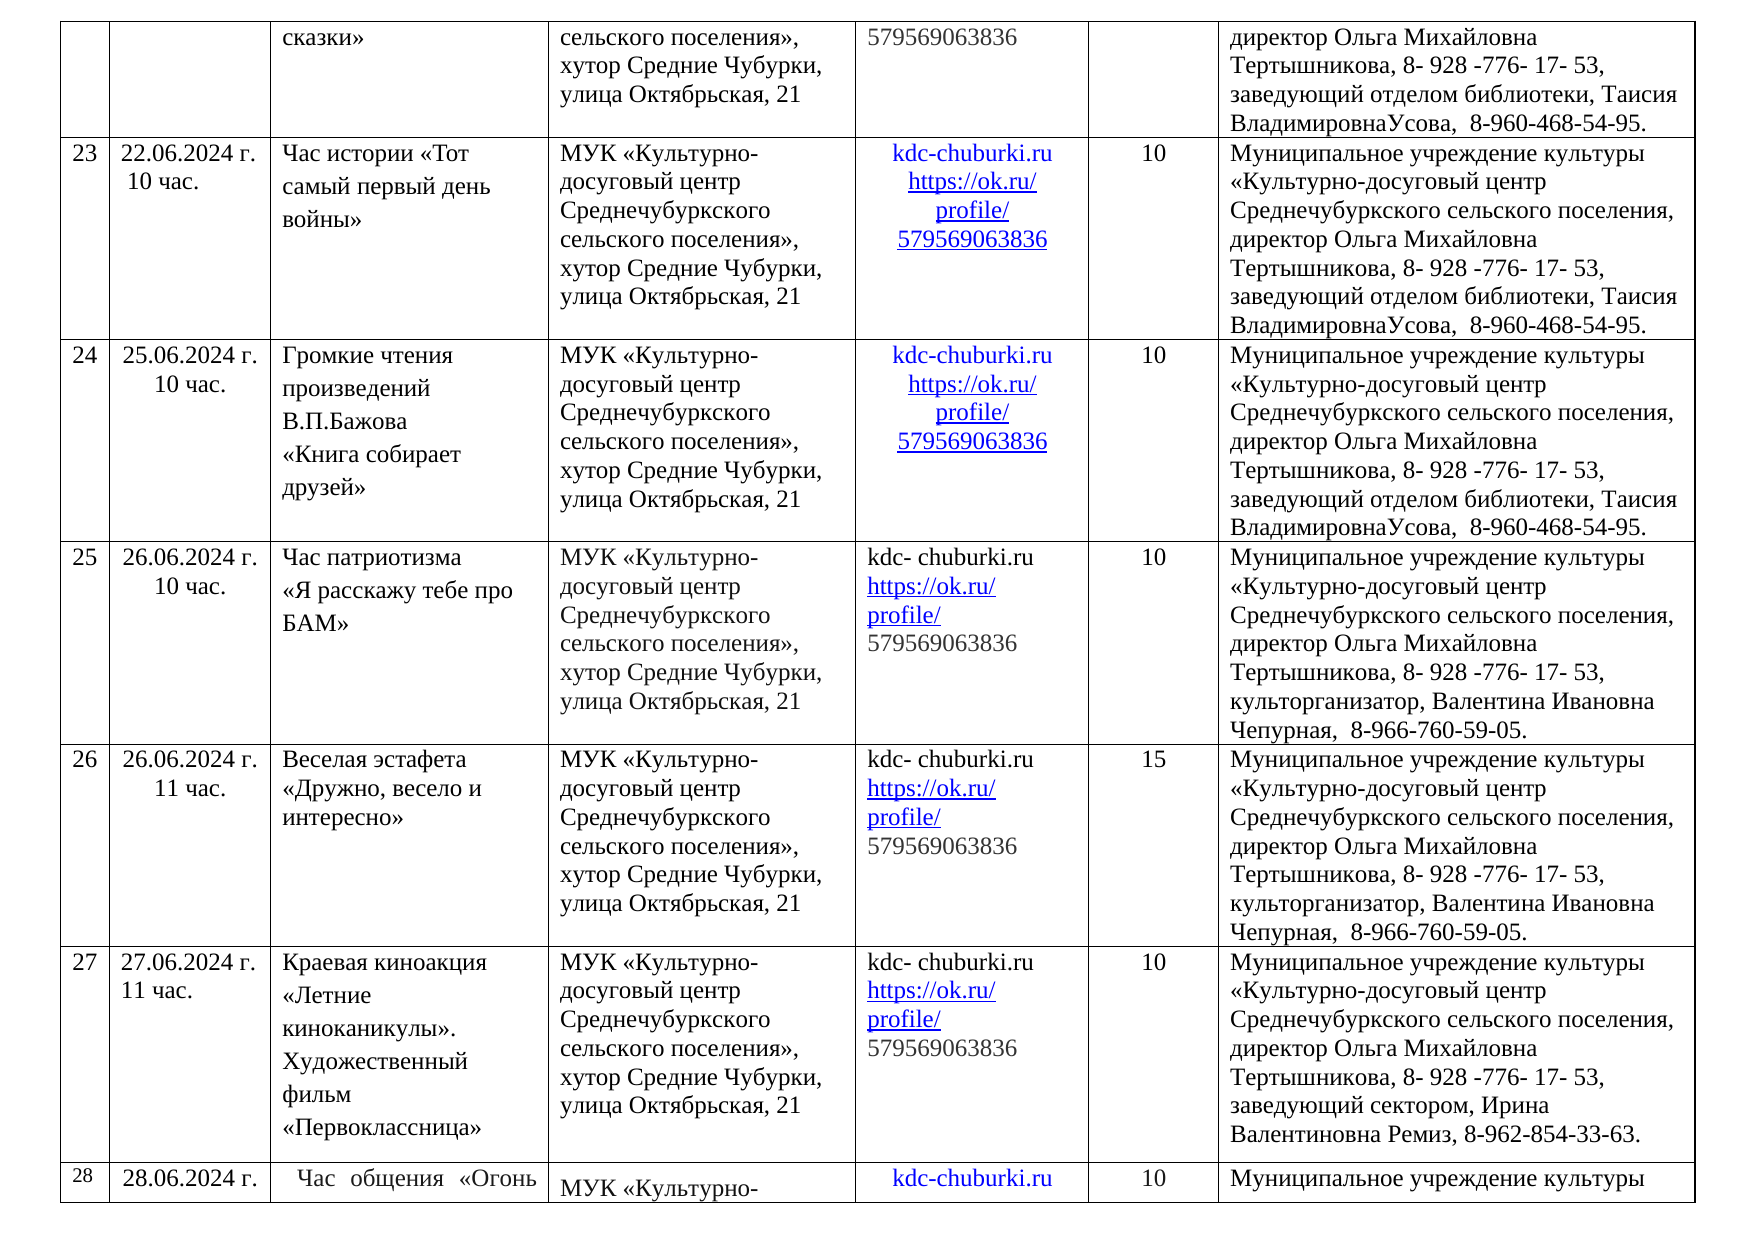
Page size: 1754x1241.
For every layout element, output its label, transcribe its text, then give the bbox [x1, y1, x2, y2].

table_cell 23 [61, 138, 109, 339]
table_cell 10 [1089, 340, 1218, 541]
table_cell kdc- chuburki.ru https://ok.ru/profile/579569063836 [856, 745, 1088, 946]
table_cell Муниципальное учреждение культуры «Культурно-досуговый центр Среднечубуркского сельского поселения, директор Ольга Михайловна Тертышникова, 8- 928 -776- 17- 53, культорганизатор, Валентина Ивановна Чепурная, 8-966-760-59-05. [1219, 745, 1694, 946]
table_cell 25 [61, 542, 109, 743]
table_cell 28 [61, 1163, 109, 1202]
table_cell 25.06.2024 г. 10 час. [110, 340, 270, 541]
table_cell Час истории «Тот самый первый день войны» [271, 138, 548, 339]
table_cell директор Ольга Михайловна Тертышникова, 8- 928 -776- 17- 53, заведующий отделом библиотеки, Таисия ВладимировнаУсова, 8-960-468-54-95. [1219, 22, 1694, 137]
table_cell 27.06.2024 г. 11 час. [110, 947, 270, 1162]
table_cell 26 [61, 745, 109, 946]
table_cell Муниципальное учреждение культуры «Культурно-досуговый центр Среднечубуркского сельского поселения, директор Ольга Михайловна Тертышникова, 8- 928 -776- 17- 53, культорганизатор, Валентина Ивановна Чепурная, 8-966-760-59-05. [1219, 542, 1694, 743]
table_cell МУК «Культурно- [549, 1163, 855, 1202]
table_cell Час общения «Огонь [271, 1163, 548, 1202]
table_cell kdc- chuburki.ru https://ok.ru/profile/579569063836 [856, 947, 1088, 1162]
table_cell Муниципальное учреждение культуры «Культурно-досуговый центр Среднечубуркского сельского поселения, директор Ольга Михайловна Тертышникова, 8- 928 -776- 17- 53, заведующий сектором, Ирина Валентиновна Ремиз, 8-962-854-33-63. [1219, 947, 1694, 1162]
table_cell 10 [1089, 1163, 1218, 1202]
table_cell [61, 22, 109, 137]
table_cell 10 [1089, 542, 1218, 743]
table_cell Муниципальное учреждение культуры «Культурно-досуговый центр Среднечубуркского сельского поселения, директор Ольга Михайловна Тертышникова, 8- 928 -776- 17- 53, заведующий отделом библиотеки, Таисия ВладимировнаУсова, 8-960-468-54-95. [1219, 340, 1694, 541]
table_cell МУК «Культурно-досуговый центр Среднечубуркского сельского поселения», хутор Средние Чубурки, улица Октябрьская, 21 [549, 542, 855, 743]
table_cell Веселая эстафета «Дружно, весело и интересно» [271, 745, 548, 946]
table_cell МУК «Культурно-досуговый центр Среднечубуркского сельского поселения», хутор Средние Чубурки, улица Октябрьская, 21 [549, 138, 855, 339]
table_cell сказки» [271, 22, 548, 137]
table_cell 24 [61, 340, 109, 541]
table_cell МУК «Культурно-досуговый центр Среднечубуркского сельского поселения», хутор Средние Чубурки, улица Октябрьская, 21 [549, 745, 855, 946]
table_cell 28.06.2024 г. [110, 1163, 270, 1202]
table_cell МУК «Культурно-досуговый центр Среднечубуркского сельского поселения», хутор Средние Чубурки, улица Октябрьская, 21 [549, 947, 855, 1162]
table_cell 10 [1089, 947, 1218, 1162]
table_cell Час патриотизма «Я расскажу тебе про БАМ» [271, 542, 548, 743]
table_cell [1089, 22, 1218, 137]
table_cell 26.06.2024 г. 11 час. [110, 745, 270, 946]
table_cell 22.06.2024 г. 10 час. [110, 138, 270, 339]
table_cell 579569063836 [856, 22, 1088, 137]
table_cell kdc-chuburki.ru [856, 1163, 1088, 1202]
table_cell сельского поселения», хутор Средние Чубурки, улица Октябрьская, 21 [549, 22, 855, 137]
table_cell МУК «Культурно-досуговый центр Среднечубуркского сельского поселения», хутор Средние Чубурки, улица Октябрьская, 21 [549, 340, 855, 541]
table_cell kdc- chuburki.ru https://ok.ru/profile/579569063836 [856, 542, 1088, 743]
table_cell 27 [61, 947, 109, 1162]
table_cell kdc-chuburki.ru https://ok.ru/profile/579569063836 [856, 340, 1088, 541]
table_cell 26.06.2024 г. 10 час. [110, 542, 270, 743]
table_cell kdc-chuburki.ru https://ok.ru/profile/579569063836 [856, 138, 1088, 339]
table_cell Муниципальное учреждение культуры «Культурно-досуговый центр Среднечубуркского сельского поселения, директор Ольга Михайловна Тертышникова, 8- 928 -776- 17- 53, заведующий отделом библиотеки, Таисия ВладимировнаУсова, 8-960-468-54-95. [1219, 138, 1694, 339]
table_cell 10 [1089, 138, 1218, 339]
table_cell Муниципальное учреждение культуры [1219, 1163, 1694, 1202]
table_cell 15 [1089, 745, 1218, 946]
table_cell [110, 22, 270, 137]
table_cell Громкие чтения произведений В.П.Бажова «Книга собирает друзей» [271, 340, 548, 541]
table_cell Краевая киноакция «Летние киноканикулы». Художественный фильм «Первоклассница» [271, 947, 548, 1162]
